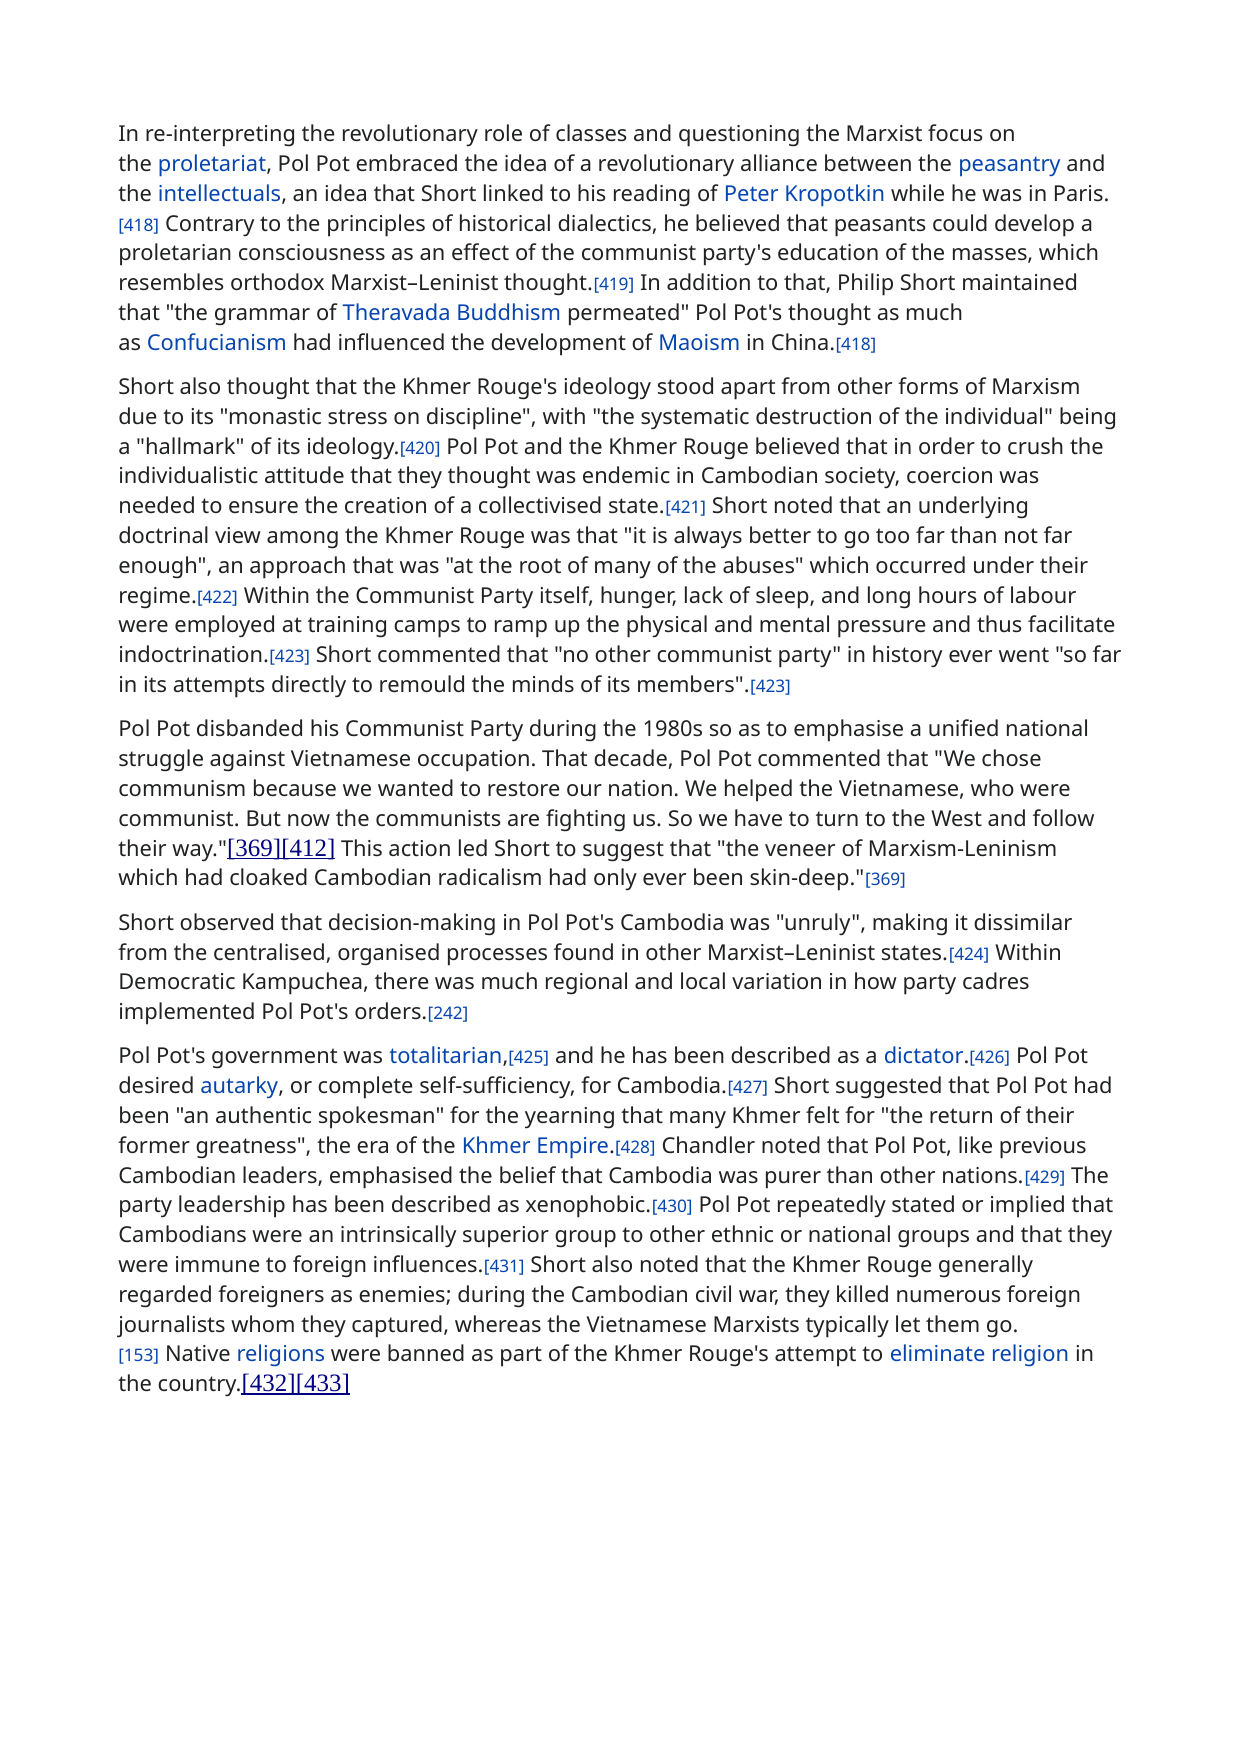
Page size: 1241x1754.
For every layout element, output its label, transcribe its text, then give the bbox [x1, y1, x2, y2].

text Short also thought that the Khmer Rouge's ideology stood apart from other forms of Marxism due to its "monastic stress on discipline", with "the systematic destruction of the individual" being a "hallmark" of its ideology.[420] Pol Pot and the Khmer Rouge believed that in order to crush the individualistic attitude that they thought was endemic in Cambodian society, coercion was needed to ensure the creation of a collectivised state.[421] Short noted that an underlying doctrinal view among the Khmer Rouge was that "it is always better to go too far than not far enough", an approach that was "at the root of many of the abuses" which occurred under their regime.[422] Within the Communist Party itself, hunger, lack of sleep, and long hours of labour were employed at training camps to ramp up the physical and mental pressure and thus facilitate indoctrination.[423] Short commented that "no other communist party" in history ever went "so far in its attempts directly to remould the minds of its members".[423] [118, 371, 1122, 699]
text Short observed that decision-making in Pol Pot's Cambodia was "unruly", making it dissimilar from the centralised, organised processes found in other Marxist–Leninist states.[424] Within Democratic Kampuchea, there was much regional and local variation in how party cadres implemented Pol Pot's orders.[242] [118, 907, 1122, 1026]
text Pol Pot's government was totalitarian,[425] and he has been described as a dictator.[426] Pol Pot desired autarky, or complete self-sufficiency, for Cambodia.[427] Short suggested that Pol Pot had been "an authentic spokesman" for the yearning that many Khmer felt for "the return of their former greatness", the era of the Khmer Empire.[428] Chandler noted that Pol Pot, like previous Cambodian leaders, emphasised the belief that Cambodia was purer than other nations.[429] The party leadership has been described as xenophobic.[430] Pol Pot repeatedly stated or implied that Cambodians were an intrinsically superior group to other ethnic or national groups and that they were immune to foreign influences.[431] Short also noted that the Khmer Rouge generally regarded foreigners as enemies; during the Cambodian civil war, they killed numerous foreign journalists whom they captured, whereas the Vietnamese Marxists typically let them go.[153] Native religions were banned as part of the Khmer Rouge's attempt to eliminate religion in the country.[432][433] [118, 1040, 1122, 1398]
text In re-interpreting the revolutionary role of classes and questioning the Marxist focus on the proletariat, Pol Pot embraced the idea of a revolutionary alliance between the peasantry and the intellectuals, an idea that Short linked to his reading of Peter Kropotkin while he was in Paris.[418] Contrary to the principles of historical dialectics, he believed that peasants could develop a proletarian consciousness as an effect of the communist party's education of the masses, which resembles orthodox Marxist–Leninist thought.[419] In addition to that, Philip Short maintained that "the grammar of Theravada Buddhism permeated" Pol Pot's thought as much as Confucianism had influenced the development of Maoism in China.[418] [118, 118, 1122, 356]
text Pol Pot disbanded his Communist Party during the 1980s so as to emphasise a unified national struggle against Vietnamese occupation. That decade, Pol Pot commented that "We chose communism because we wanted to restore our nation. We helped the Vietnamese, who were communist. But now the communists are fighting us. So we have to turn to the West and follow their way."[369][412] This action led Short to suggest that "the veneer of Marxism-Leninism which had cloaked Cambodian radicalism had only ever been skin-deep."[369] [118, 713, 1122, 892]
